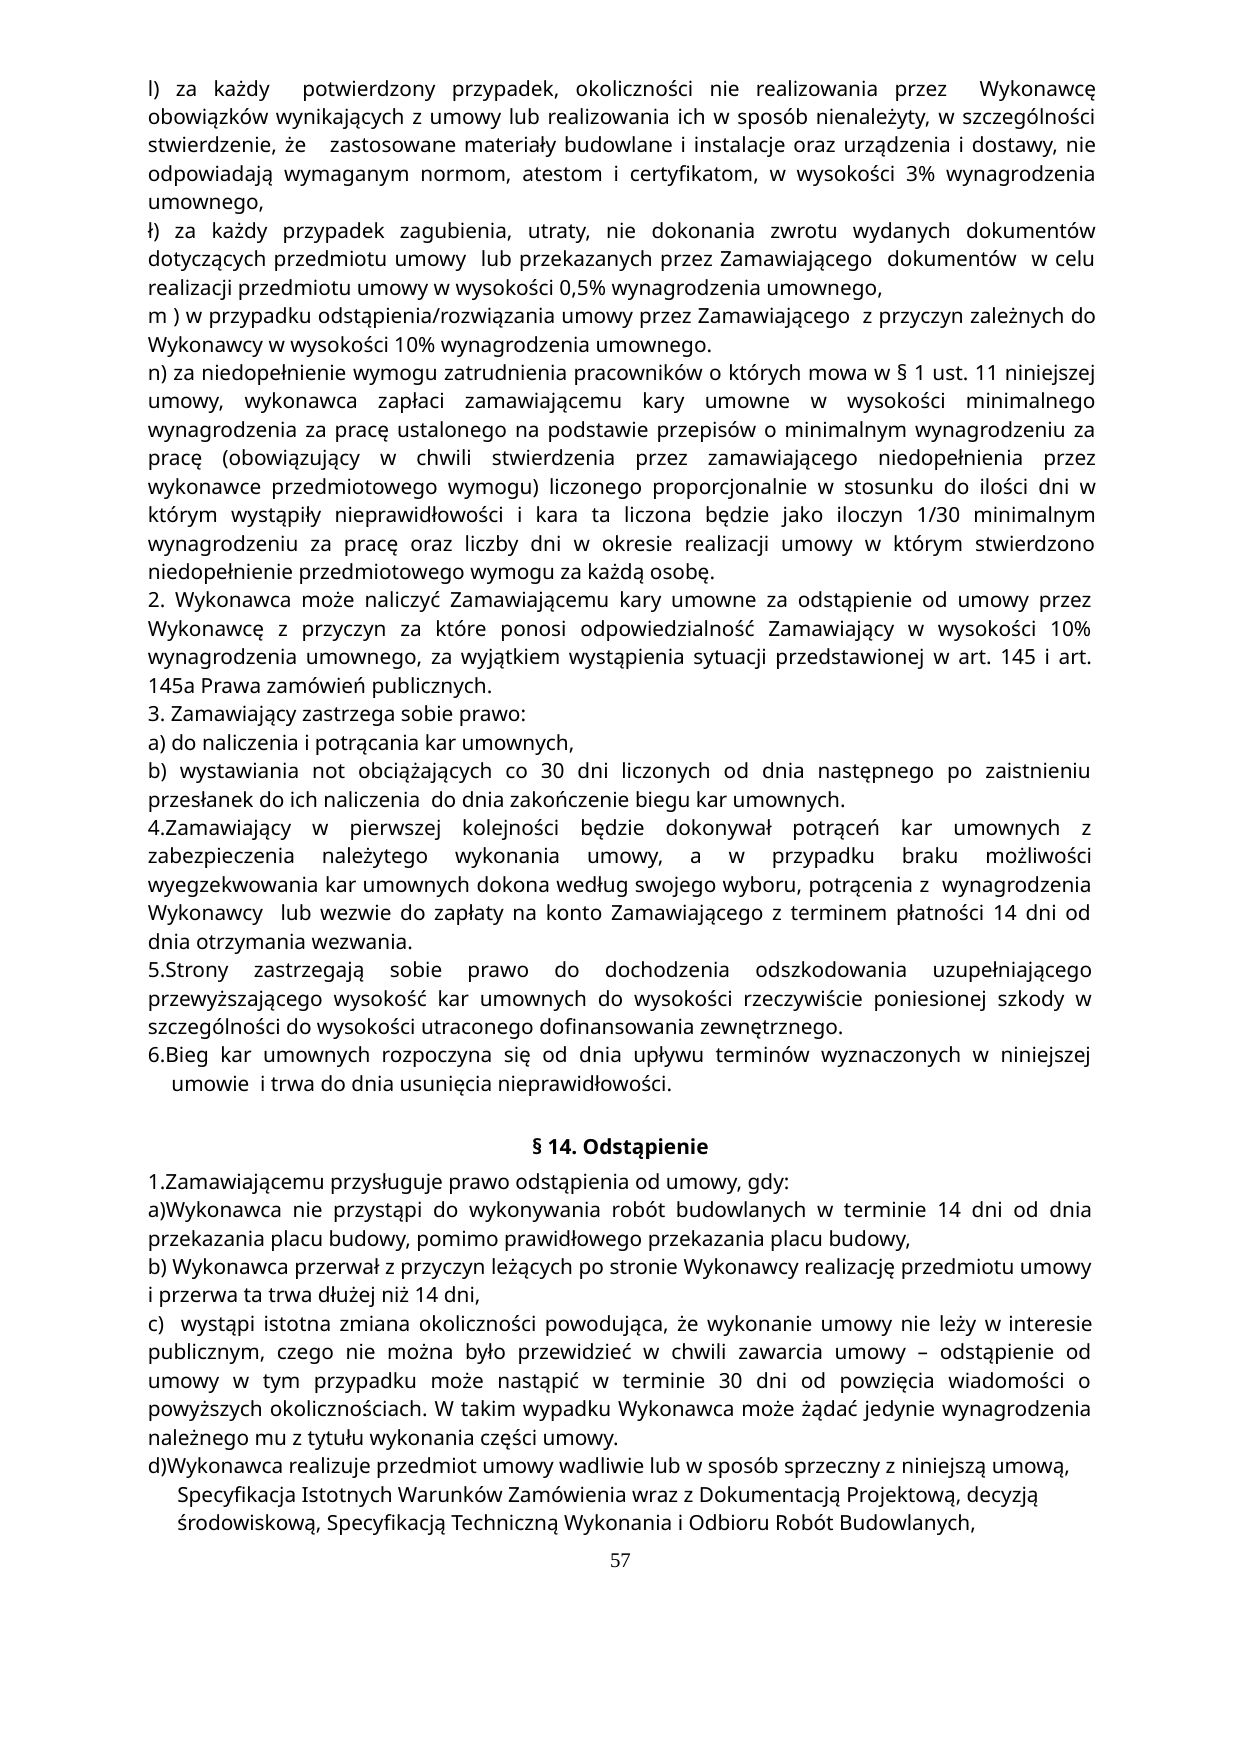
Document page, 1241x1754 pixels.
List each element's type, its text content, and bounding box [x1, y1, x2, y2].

text a) do naliczenia i potrącania kar umownych, [148, 728, 1093, 756]
text n) za niedopełnienie wymogu zatrudnienia pracowników o których mowa w § 1 ust. 11 niniejszej umowy, wykonawca zapłaci zamawiającemu kary umowne w wysokości minimalnego wynagrodzenia za pracę ustalonego na podstawie przepisów o minimalnym wynagrodzeniu za pracę (obowiązujący w chwili stwierdzenia przez zamawiającego niedopełnienia przez wykonawce przedmiotowego wymogu) liczonego proporcjonalnie w stosunku do ilości dni w którym wystąpiły nieprawidłowości i kara ta liczona będzie jako iloczyn 1/30 minimalnym wynagrodzeniu za pracę oraz liczby dni w okresie realizacji umowy w którym stwierdzono niedopełnienie przedmiotowego wymogu za każdą osobę. [148, 358, 1097, 586]
text 3. Zamawiający zastrzega sobie prawo: [148, 699, 1093, 728]
text m ) w przypadku odstąpienia/rozwiązania umowy przez Zamawiającego z przyczyn zależnych do Wykonawcy w wysokości 10% wynagrodzenia umownego. [148, 301, 1097, 358]
text § 14. Odstąpienie [148, 1132, 1093, 1161]
text 5.Strony zastrzegają sobie prawo do dochodzenia odszkodowania uzupełniającego przewyższającego wysokość kar umownych do wysokości rzeczywiście poniesionej szkody w szczególności do wysokości utraconego dofinansowania zewnętrznego. [148, 955, 1093, 1041]
list d)Wykonawca realizuje przedmiot umowy wadliwie lub w sposób sprzeczny z niniejszą umową, Specyfikacja Istotnych Warunków Zamówienia wraz z Dokumentacją Projektową, decyzją środowiskową, Specyfikacją Techniczną Wykonania i Odbioru Robót Budowlanych, [148, 1451, 1093, 1537]
list b) Wykonawca przerwał z przyczyn leżących po stronie Wykonawcy realizację przedmiotu umowy i przerwa ta trwa dłużej niż 14 dni, [148, 1252, 1093, 1309]
text 6.Bieg kar umownych rozpoczyna się od dnia upływu terminów wyznaczonych w niniejszej umowie i trwa do dnia usunięcia nieprawidłowości. [148, 1041, 1093, 1097]
list c) wystąpi istotna zmiana okoliczności powodująca, że wykonanie umowy nie leży w interesie publicznym, czego nie można było przewidzieć w chwili zawarcia umowy – odstąpienie od umowy w tym przypadku może nastąpić w terminie 30 dni od powzięcia wiadomości o powyższych okolicznościach. W takim wypadku Wykonawca może żądać jedynie wynagrodzenia należnego mu z tytułu wykonania części umowy. [148, 1309, 1093, 1451]
text l) za każdy potwierdzony przypadek, okoliczności nie realizowania przez Wykonawcę obowiązków wynikających z umowy lub realizowania ich w sposób nienależyty, w szczególności stwierdzenie, że zastosowane materiały budowlane i instalacje oraz urządzenia i dostawy, nie odpowiadają wymaganym normom, atestom i certyfikatom, w wysokości 3% wynagrodzenia umownego, [148, 74, 1097, 216]
text b) wystawiania not obciążających co 30 dni liczonych od dnia następnego po zaistnieniu przesłanek do ich naliczenia do dnia zakończenie biegu kar umownych. [148, 756, 1093, 813]
text ł) za każdy przypadek zagubienia, utraty, nie dokonania zwrotu wydanych dokumentów dotyczących przedmiotu umowy lub przekazanych przez Zamawiającego dokumentów w celu realizacji przedmiotu umowy w wysokości 0,5% wynagrodzenia umownego, [148, 216, 1097, 301]
list a)Wykonawca nie przystąpi do wykonywania robót budowlanych w terminie 14 dni od dnia przekazania placu budowy, pomimo prawidłowego przekazania placu budowy, [148, 1195, 1093, 1252]
text 4.Zamawiający w pierwszej kolejności będzie dokonywał potrąceń kar umownych z zabezpieczenia należytego wykonania umowy, a w przypadku braku możliwości wyegzekwowania kar umownych dokona według swojego wyboru, potrącenia z wynagrodzenia Wykonawcy lub wezwie do zapłaty na konto Zamawiającego z terminem płatności 14 dni od dnia otrzymania wezwania. [148, 813, 1093, 955]
text 1.Zamawiającemu przysługuje prawo odstąpienia od umowy, gdy: [148, 1167, 1093, 1195]
text 2. Wykonawca może naliczyć Zamawiającemu kary umowne za odstąpienie od umowy przez Wykonawcę z przyczyn za które ponosi odpowiedzialność Zamawiający w wysokości 10% wynagrodzenia umownego, za wyjątkiem wystąpienia sytuacji przedstawionej w art. 145 i art. 145a Prawa zamówień publicznych. [148, 586, 1093, 699]
